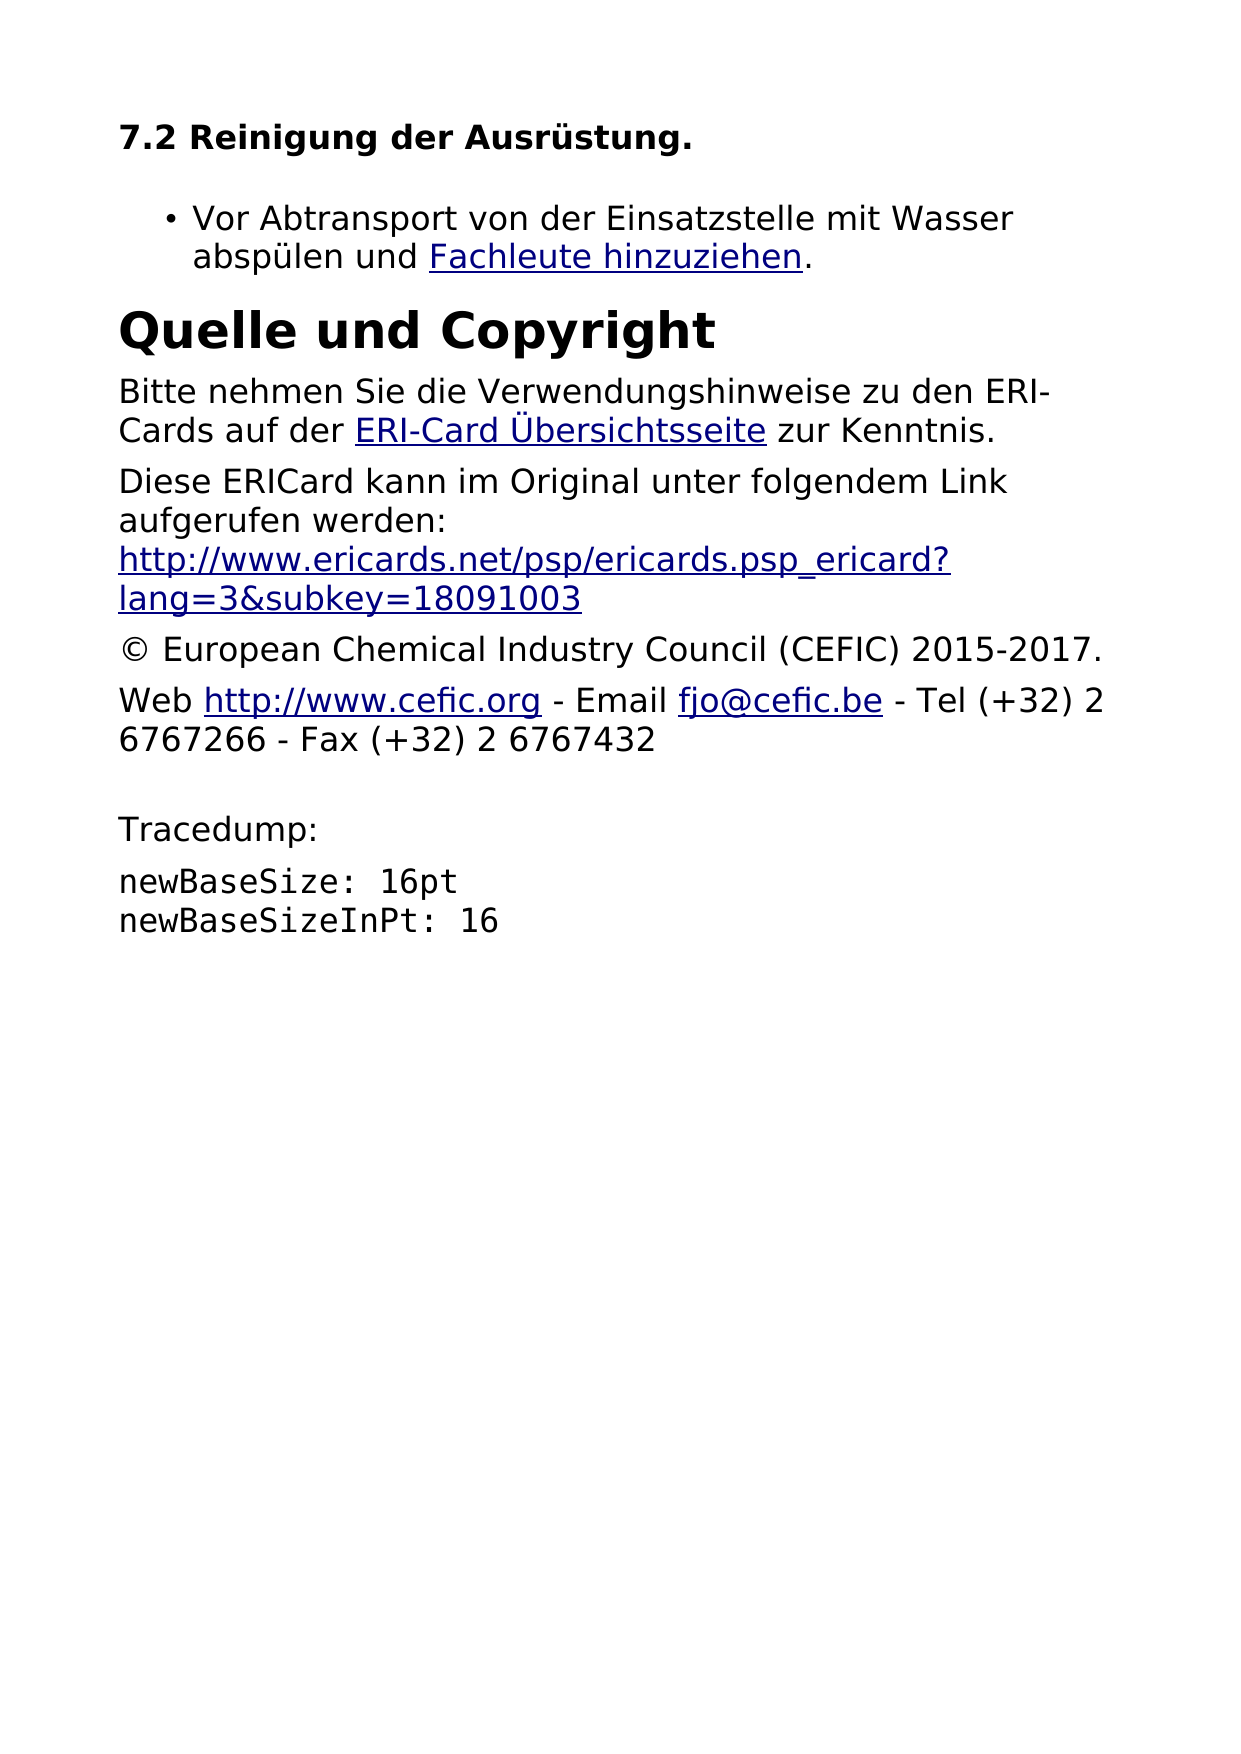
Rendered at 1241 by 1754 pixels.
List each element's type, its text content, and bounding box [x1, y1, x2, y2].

text Diese ERICard kann im Original unter folgendem Link aufgerufen werden: http://www.ericards.net/psp/ericards.psp_ericard?lang=3&subkey=18091003 [118, 463, 1122, 618]
subtitle Quelle und Copyright [118, 302, 1122, 360]
subtitle 7.2 Reinigung der Ausrüstung. [118, 118, 1122, 157]
text Web http://www.cefic.org - Email fjo@cefic.be - Tel (+32) 2 6767266 - Fax (+32) 2 6767432 [118, 682, 1122, 759]
text © European Chemical Industry Council (CEFIC) 2015-2017. [118, 631, 1122, 669]
text newBaseSize: 16pt newBaseSizeInPt: 16 [118, 862, 1122, 940]
text Tracedump: [118, 772, 1122, 850]
list Vor Abtransport von der Einsatzstelle mit Wasser abspülen und Fachleute hinzuziehen. [177, 199, 1122, 277]
text Bitte nehmen Sie die Verwendungshinweise zu den ERI-Cards auf der ERI-Card Übersichtsseite zur Kenntnis. [118, 372, 1122, 450]
